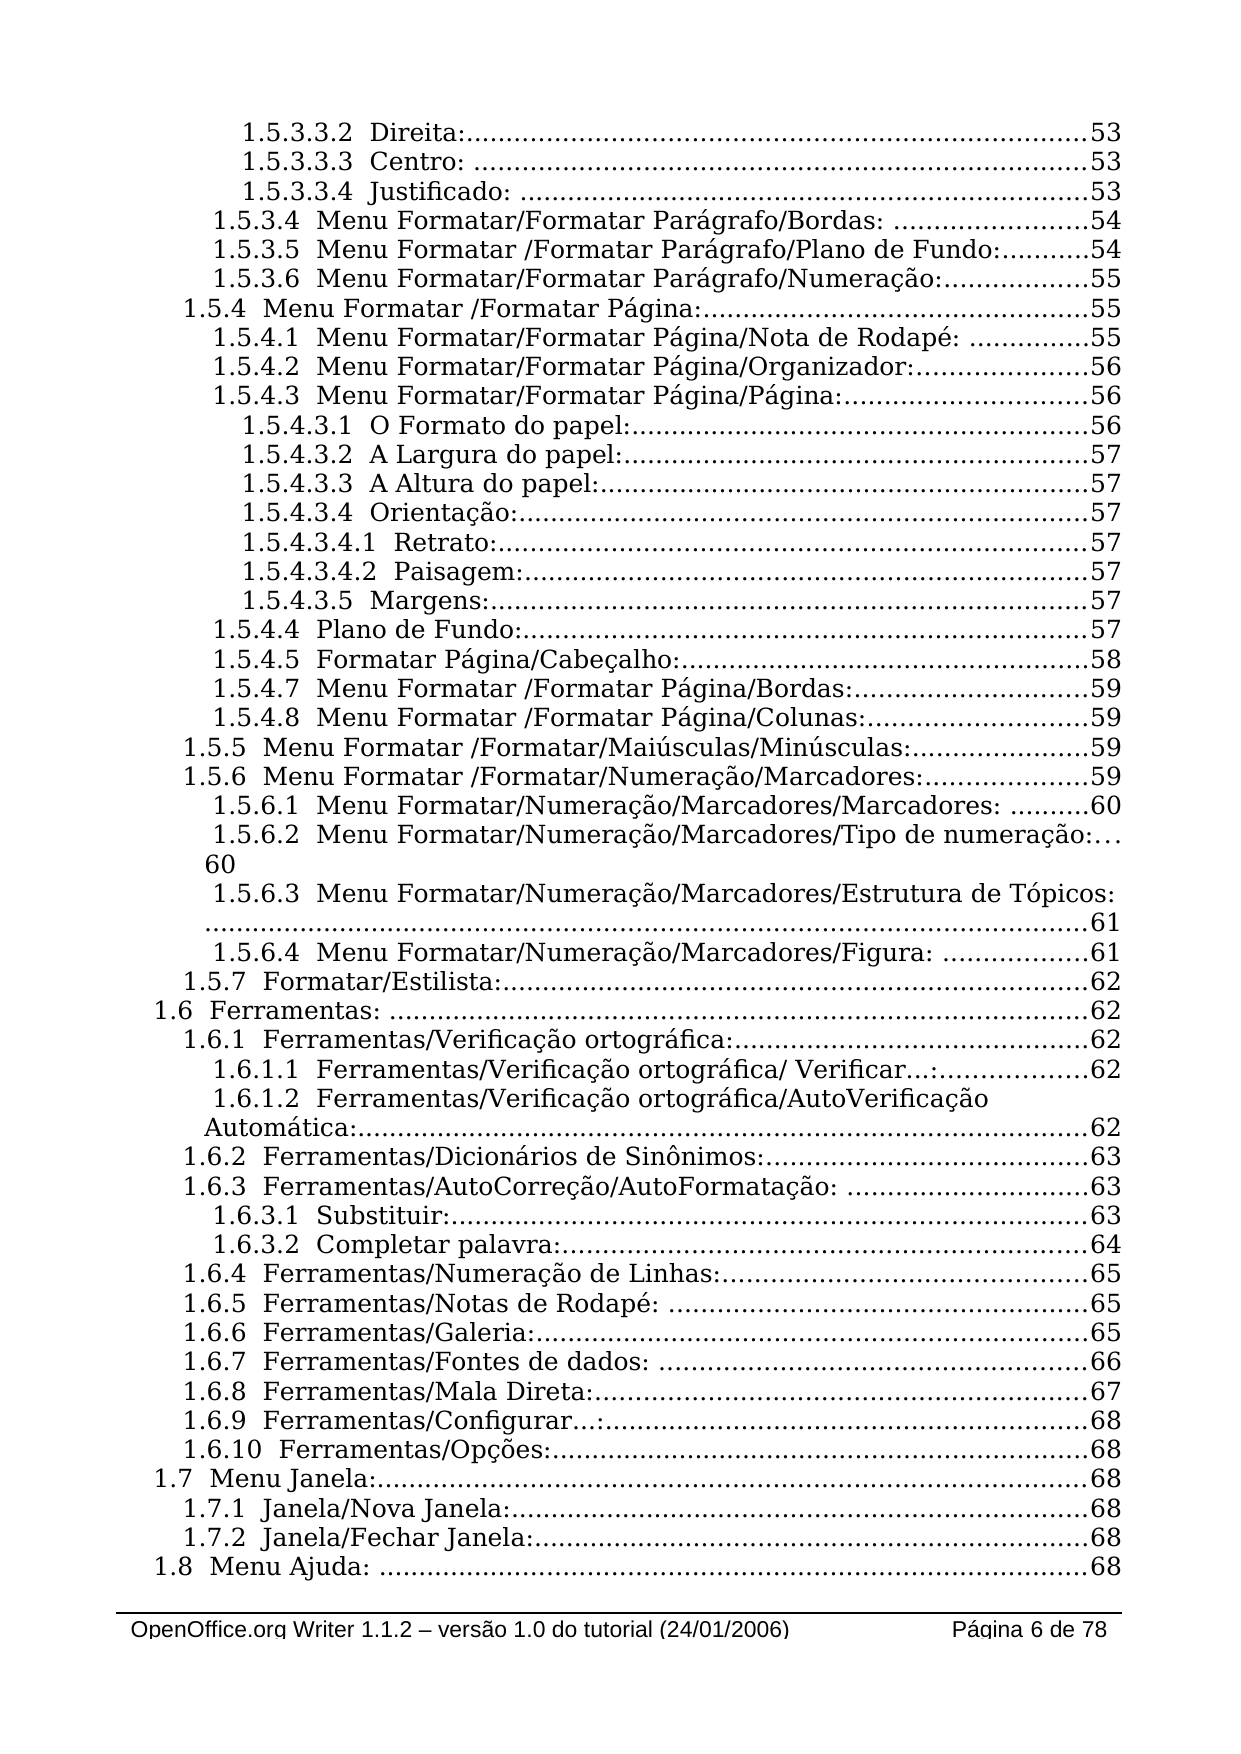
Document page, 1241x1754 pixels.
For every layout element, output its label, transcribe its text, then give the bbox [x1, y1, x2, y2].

text 1.6 Ferramentas: 62 [145, 996, 1122, 1026]
text 1.5.6.4 Menu Formatar/Numeração/Marcadores/Figura: 61 [204, 938, 1122, 967]
text 1.6.1.2 Ferramentas/Verificação ortográfica/AutoVerificação Automática: 62 [204, 1084, 1122, 1143]
text 1.5.3.3.2 Direita: 53 [233, 118, 1122, 147]
text 1.6.1.1 Ferramentas/Verificação ortográfica/ Verificar...: 62 [204, 1055, 1122, 1084]
text 1.7 Menu Janela: 68 [145, 1464, 1122, 1494]
text 1.6.2 Ferramentas/Dicionários de Sinônimos: 63 [174, 1143, 1122, 1172]
text 1.6.3.1 Substituir: 63 [204, 1201, 1122, 1230]
text 1.6.4 Ferramentas/Numeração de Linhas: 65 [174, 1260, 1122, 1289]
text 1.5.3.3.3 Centro: 53 [233, 147, 1122, 177]
text 1.5.4.3.3 A Altura do papel: 57 [233, 469, 1122, 499]
text 1.5.4.3.1 O Formato do papel: 56 [233, 411, 1122, 440]
text 1.5.4.7 Menu Formatar /Formatar Página/Bordas: 59 [204, 674, 1122, 703]
text 1.6.9 Ferramentas/Configurar...: 68 [174, 1406, 1122, 1435]
text 1.6.8 Ferramentas/Mala Direta: 67 [174, 1377, 1122, 1406]
text 1.5.4.5 Formatar Página/Cabeçalho: 58 [204, 645, 1122, 674]
text 1.5.4.3.4 Orientação: 57 [233, 499, 1122, 528]
text 1.5.4.8 Menu Formatar /Formatar Página/Colunas: 59 [204, 703, 1122, 733]
text 1.5.4.1 Menu Formatar/Formatar Página/Nota de Rodapé: 55 [204, 323, 1122, 352]
text 1.5.4 Menu Formatar /Formatar Página: 55 [174, 294, 1122, 323]
text 1.5.7 Formatar/Estilista: 62 [174, 967, 1122, 996]
text 1.6.3.2 Completar palavra: 64 [204, 1230, 1122, 1260]
text 1.6.1 Ferramentas/Verificação ortográfica: 62 [174, 1026, 1122, 1055]
text 1.5.5 Menu Formatar /Formatar/Maiúsculas/Minúsculas: 59 [174, 733, 1122, 762]
text 1.5.4.3.4.1 Retrato: 57 [233, 528, 1122, 557]
text 1.8 Menu Ajuda: 68 [145, 1552, 1122, 1582]
text 1.6.6 Ferramentas/Galeria: 65 [174, 1318, 1122, 1347]
text 1.5.4.3.5 Margens: 57 [233, 586, 1122, 616]
text 1.5.6 Menu Formatar /Formatar/Numeração/Marcadores: 59 [174, 762, 1122, 791]
text 1.6.10 Ferramentas/Opções: 68 [174, 1435, 1122, 1464]
text 1.5.4.3.2 A Largura do papel: 57 [233, 440, 1122, 469]
text 1.5.4.3.4.2 Paisagem: 57 [233, 557, 1122, 586]
text 1.5.6.2 Menu Formatar/Numeração/Marcadores/Tipo de numeração: 60 [204, 821, 1122, 879]
text 1.5.3.6 Menu Formatar/Formatar Parágrafo/Numeração: 55 [204, 264, 1122, 294]
text 1.6.3 Ferramentas/AutoCorreção/AutoFormatação: 63 [174, 1172, 1122, 1201]
text 1.6.5 Ferramentas/Notas de Rodapé: 65 [174, 1289, 1122, 1318]
text 1.5.3.3.4 Justificado: 53 [233, 177, 1122, 206]
text 1.5.4.3 Menu Formatar/Formatar Página/Página: 56 [204, 382, 1122, 411]
text 1.5.4.4 Plano de Fundo: 57 [204, 616, 1122, 645]
text 1.5.4.2 Menu Formatar/Formatar Página/Organizador: 56 [204, 352, 1122, 382]
text 1.5.6.3 Menu Formatar/Numeração/Marcadores/Estrutura de Tópicos: 61 [204, 879, 1122, 938]
text 1.6.7 Ferramentas/Fontes de dados: 66 [174, 1347, 1122, 1377]
text 1.5.3.4 Menu Formatar/Formatar Parágrafo/Bordas: 54 [204, 206, 1122, 235]
text 1.5.3.5 Menu Formatar /Formatar Parágrafo/Plano de Fundo: 54 [204, 235, 1122, 264]
text 1.7.2 Janela/Fechar Janela: 68 [174, 1523, 1122, 1552]
text 1.5.6.1 Menu Formatar/Numeração/Marcadores/Marcadores: 60 [204, 791, 1122, 821]
text 1.7.1 Janela/Nova Janela: 68 [174, 1494, 1122, 1523]
